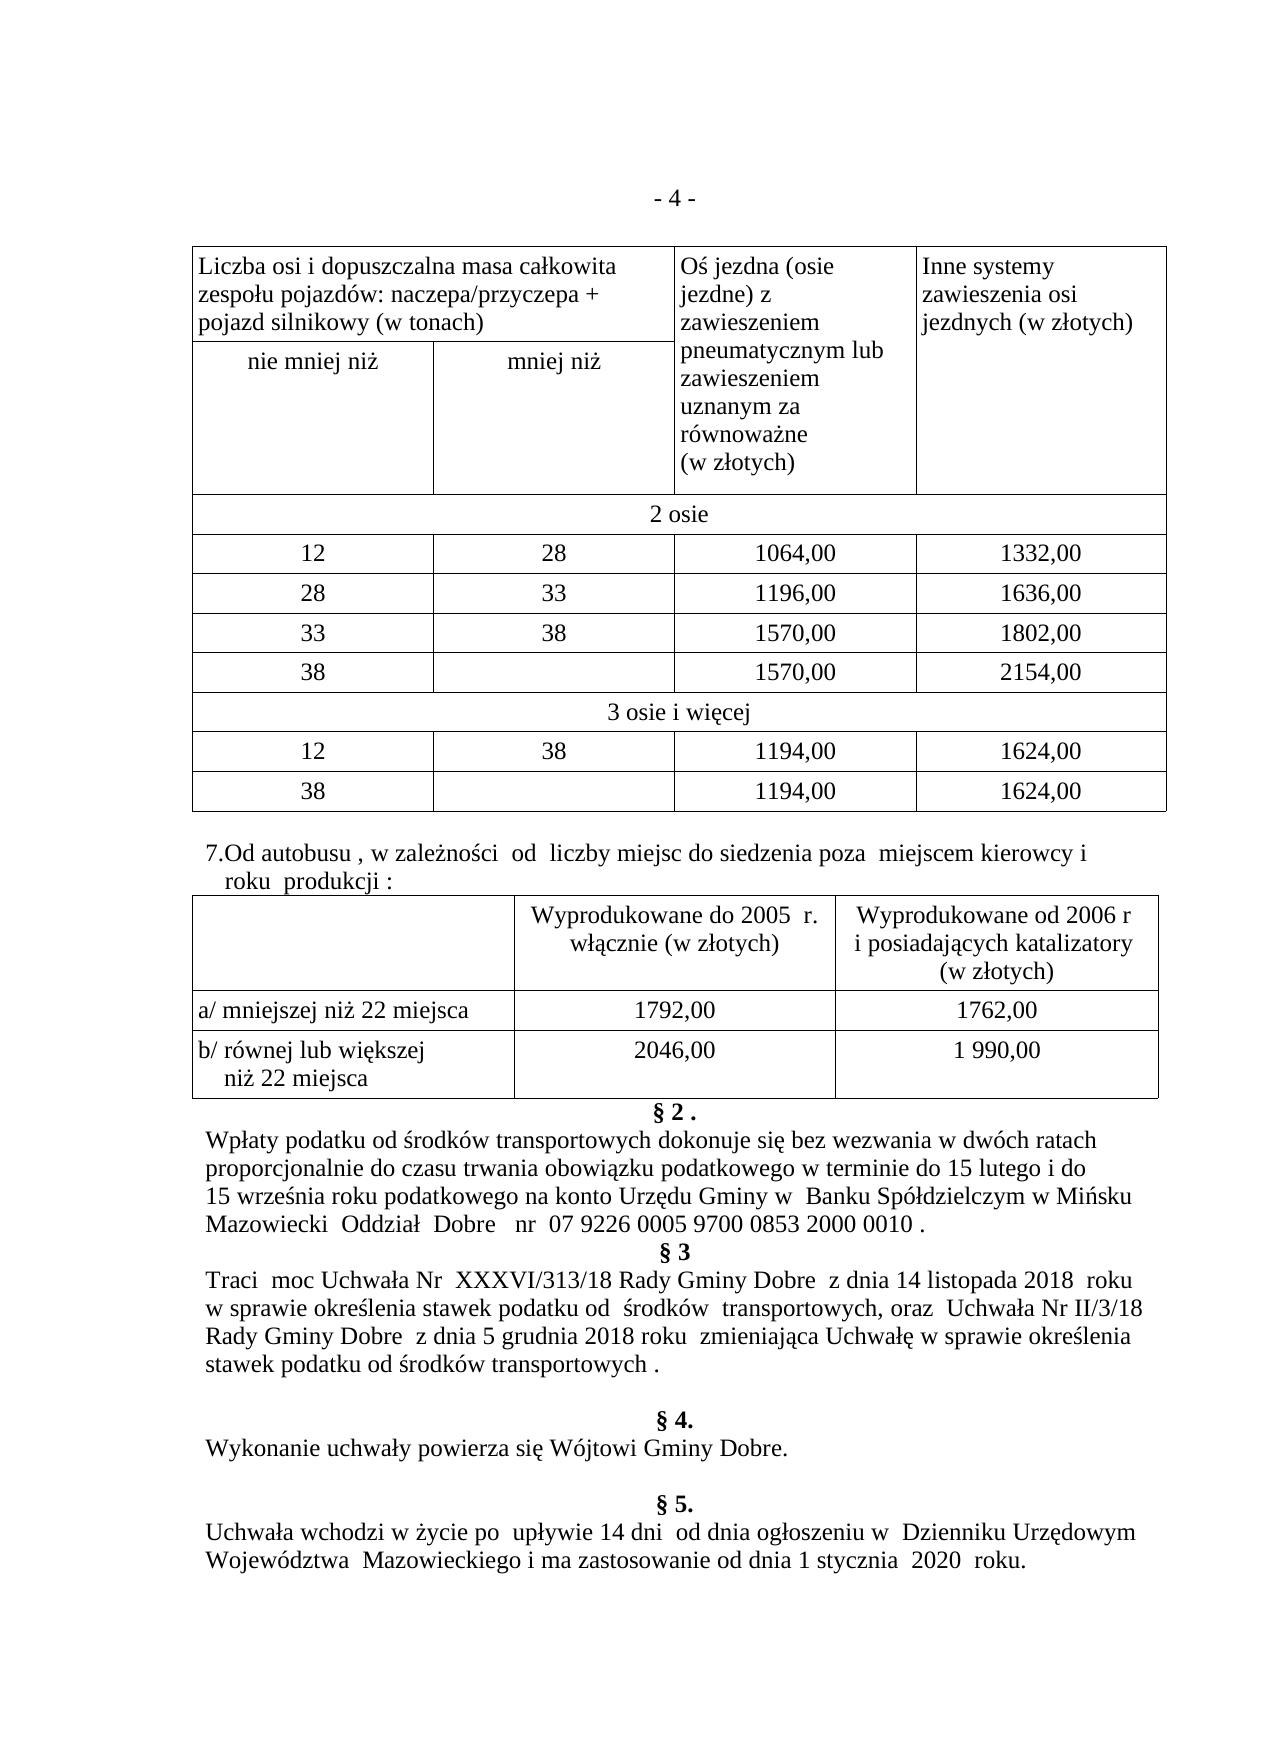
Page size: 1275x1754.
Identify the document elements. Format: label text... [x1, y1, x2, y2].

text Województwa Mazowieckiego i ma zastosowanie od dnia 1 stycznia 2020 roku. [192, 1546, 1157, 1574]
table_cell a/ mniejszej niż 22 miejsca [193, 991, 514, 1030]
table_cell [1157, 150, 1166, 246]
table_cell 1332,00 [917, 535, 1166, 573]
table_header Wyprodukowane od 2006 r i posiadających katalizatory (w złotych) [836, 896, 1158, 990]
table_cell mniej niż [434, 342, 674, 494]
table_cell Oś jezdna (osie jezdne) z zawieszeniem pneumatycznym lub zawieszeniem uznanym za równoważne (w złotych) [675, 247, 916, 494]
table_cell 2154,00 [917, 653, 1166, 692]
table_cell 28 [434, 535, 674, 573]
table_cell 1624,00 [917, 732, 1166, 771]
table_cell 1064,00 [675, 535, 916, 573]
text Wykonanie uchwały powierza się Wójtowi Gminy Dobre. [192, 1434, 1157, 1462]
table_header [193, 896, 514, 990]
table_cell 2046,00 [515, 1031, 835, 1098]
table_cell 1570,00 [675, 614, 916, 652]
table_cell 1194,00 [675, 772, 916, 811]
text Mazowiecki Oddział Dobre nr 07 9226 0005 9700 0853 2000 0010 . [192, 1210, 1157, 1238]
table_cell [434, 772, 674, 811]
table_cell 3 osie i więcej [193, 693, 1166, 731]
table_cell [434, 653, 674, 692]
table_cell 1 990,00 [836, 1031, 1158, 1098]
text § 4. [192, 1406, 1157, 1434]
table_cell 12 [193, 732, 433, 771]
table_cell 1194,00 [675, 732, 916, 771]
text proporcjonalnie do czasu trwania obowiązku podatkowego w terminie do 15 lutego i do [192, 1154, 1157, 1182]
table_cell 1196,00 [675, 574, 916, 613]
table_cell 1792,00 [515, 991, 835, 1030]
table_cell 1624,00 [917, 772, 1166, 811]
text Traci moc Uchwała Nr XXXVI/313/18 Rady Gminy Dobre z dnia 14 listopada 2018 roku [192, 1266, 1157, 1294]
text Rady Gminy Dobre z dnia 5 grudnia 2018 roku zmieniająca Uchwałę w sprawie określenia [192, 1322, 1157, 1350]
table_cell 38 [434, 614, 674, 652]
text § 2 . [192, 1099, 1157, 1126]
table_cell 38 [193, 653, 433, 692]
table_cell 38 [434, 732, 674, 771]
table_cell 38 [193, 772, 433, 811]
table_cell Inne systemy zawieszenia osi jezdnych (w złotych) [917, 247, 1166, 494]
table_cell 12 [193, 535, 433, 573]
table_cell 33 [434, 574, 674, 613]
text § 3 [192, 1238, 1157, 1266]
text w sprawie określenia stawek podatku od środków transportowych, oraz Uchwała Nr II/3/18 [192, 1294, 1157, 1322]
table_cell b/ równej lub większej niż 22 miejsca [193, 1031, 514, 1098]
table_cell - 4 - [192, 150, 1157, 246]
table_header Wyprodukowane do 2005 r. włącznie (w złotych) [515, 896, 835, 990]
text 7.Od autobusu , w zależności od liczby miejsc do siedzenia poza miejscem kierowcy i [192, 839, 1157, 867]
table_cell 1570,00 [675, 653, 916, 692]
table_cell 1636,00 [917, 574, 1166, 613]
table_cell nie mniej niż [193, 342, 433, 494]
text roku produkcji : [192, 867, 1157, 895]
text Wpłaty podatku od środków transportowych dokonuje się bez wezwania w dwóch ratach [192, 1126, 1157, 1154]
table_cell 2 osie [193, 495, 1166, 533]
table_cell Liczba osi i dopuszczalna masa całkowita zespołu pojazdów: naczepa/przyczepa + pojazd silnikowy (w tonach) [193, 247, 674, 341]
table_cell 1762,00 [836, 991, 1158, 1030]
text 15 września roku podatkowego na konto Urzędu Gminy w Banku Spółdzielczym w Mińsku [192, 1182, 1157, 1210]
text stawek podatku od środków transportowych . [192, 1350, 1157, 1378]
text Uchwała wchodzi w życie po upływie 14 dni od dnia ogłoszeniu w Dzienniku Urzędowym [192, 1518, 1157, 1546]
text § 5. [192, 1490, 1157, 1518]
table_cell 1802,00 [917, 614, 1166, 652]
table_cell 28 [193, 574, 433, 613]
table_cell 33 [193, 614, 433, 652]
